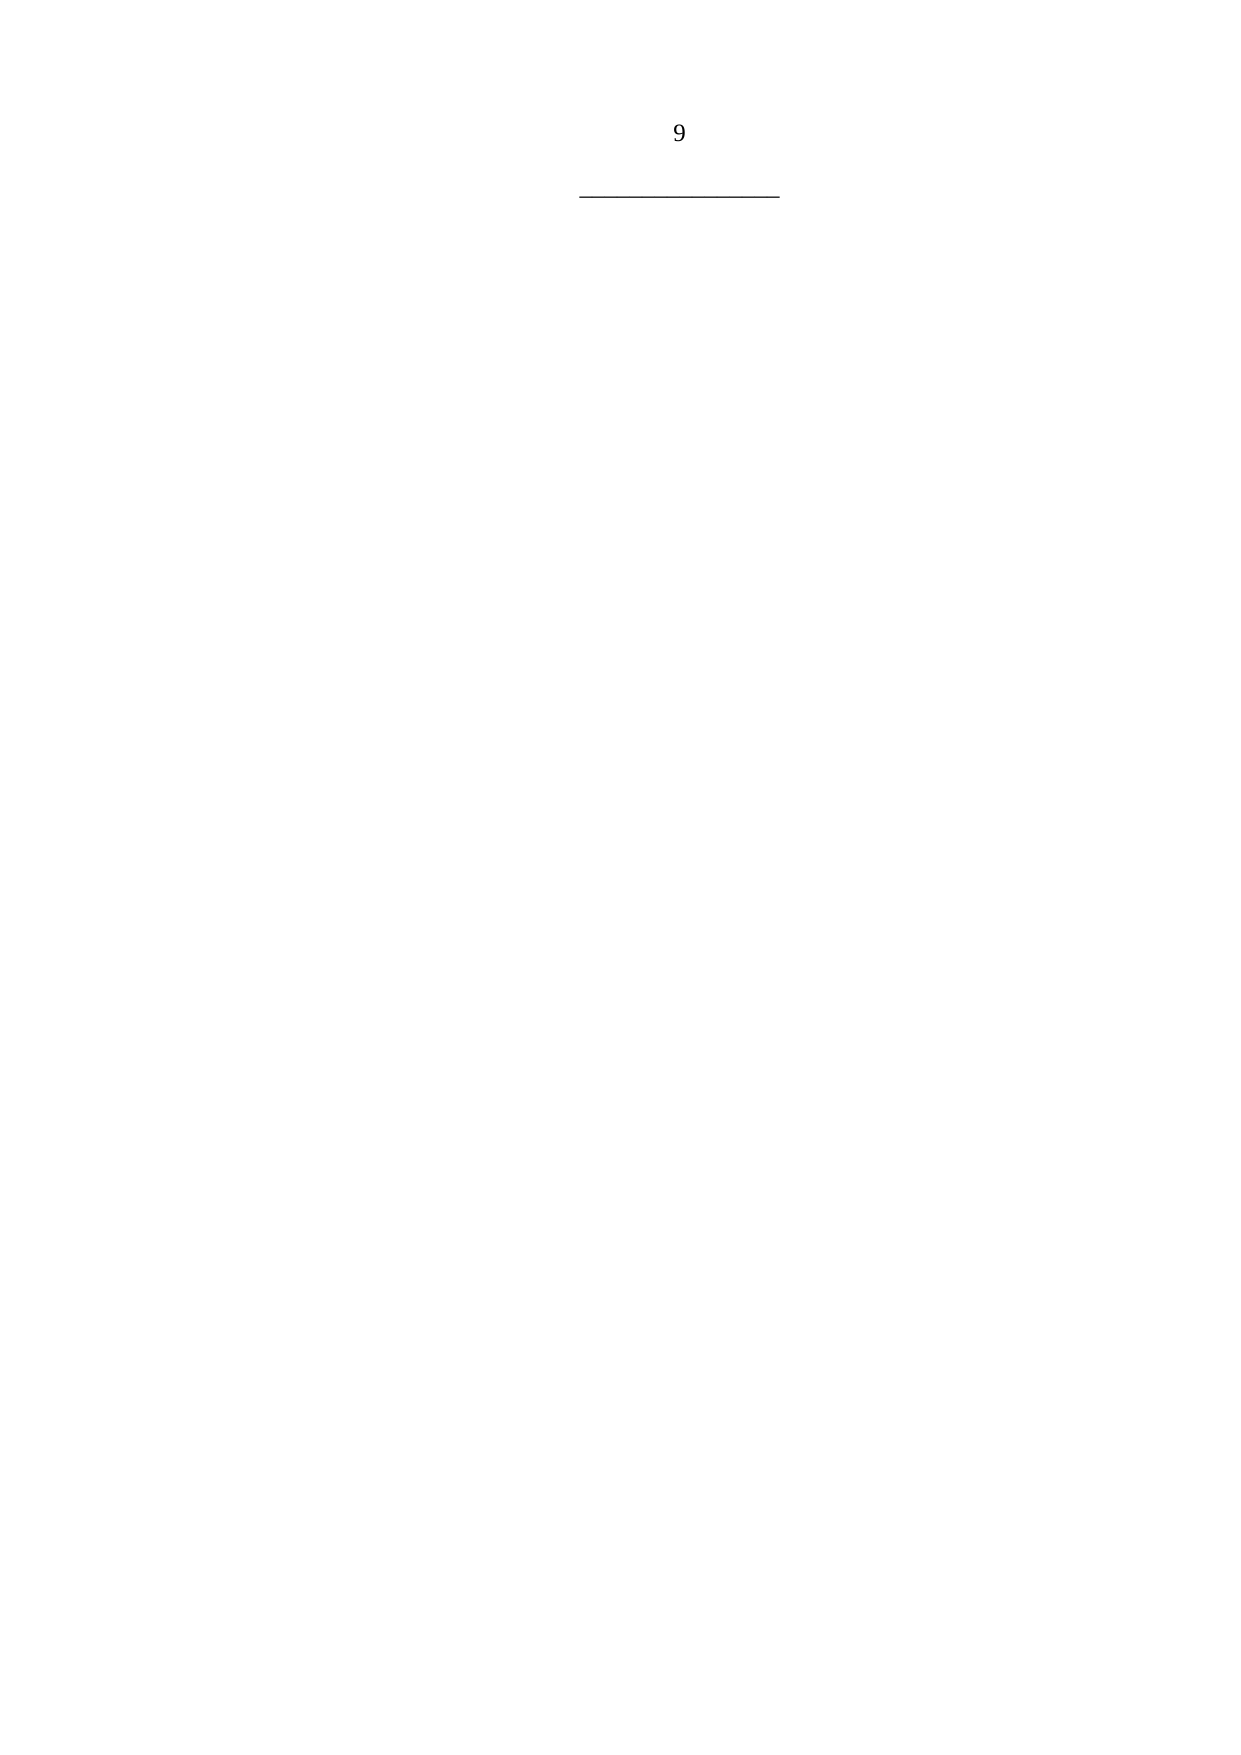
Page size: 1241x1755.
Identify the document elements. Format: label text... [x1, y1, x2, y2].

text –––––––––––––––– [177, 181, 1181, 209]
